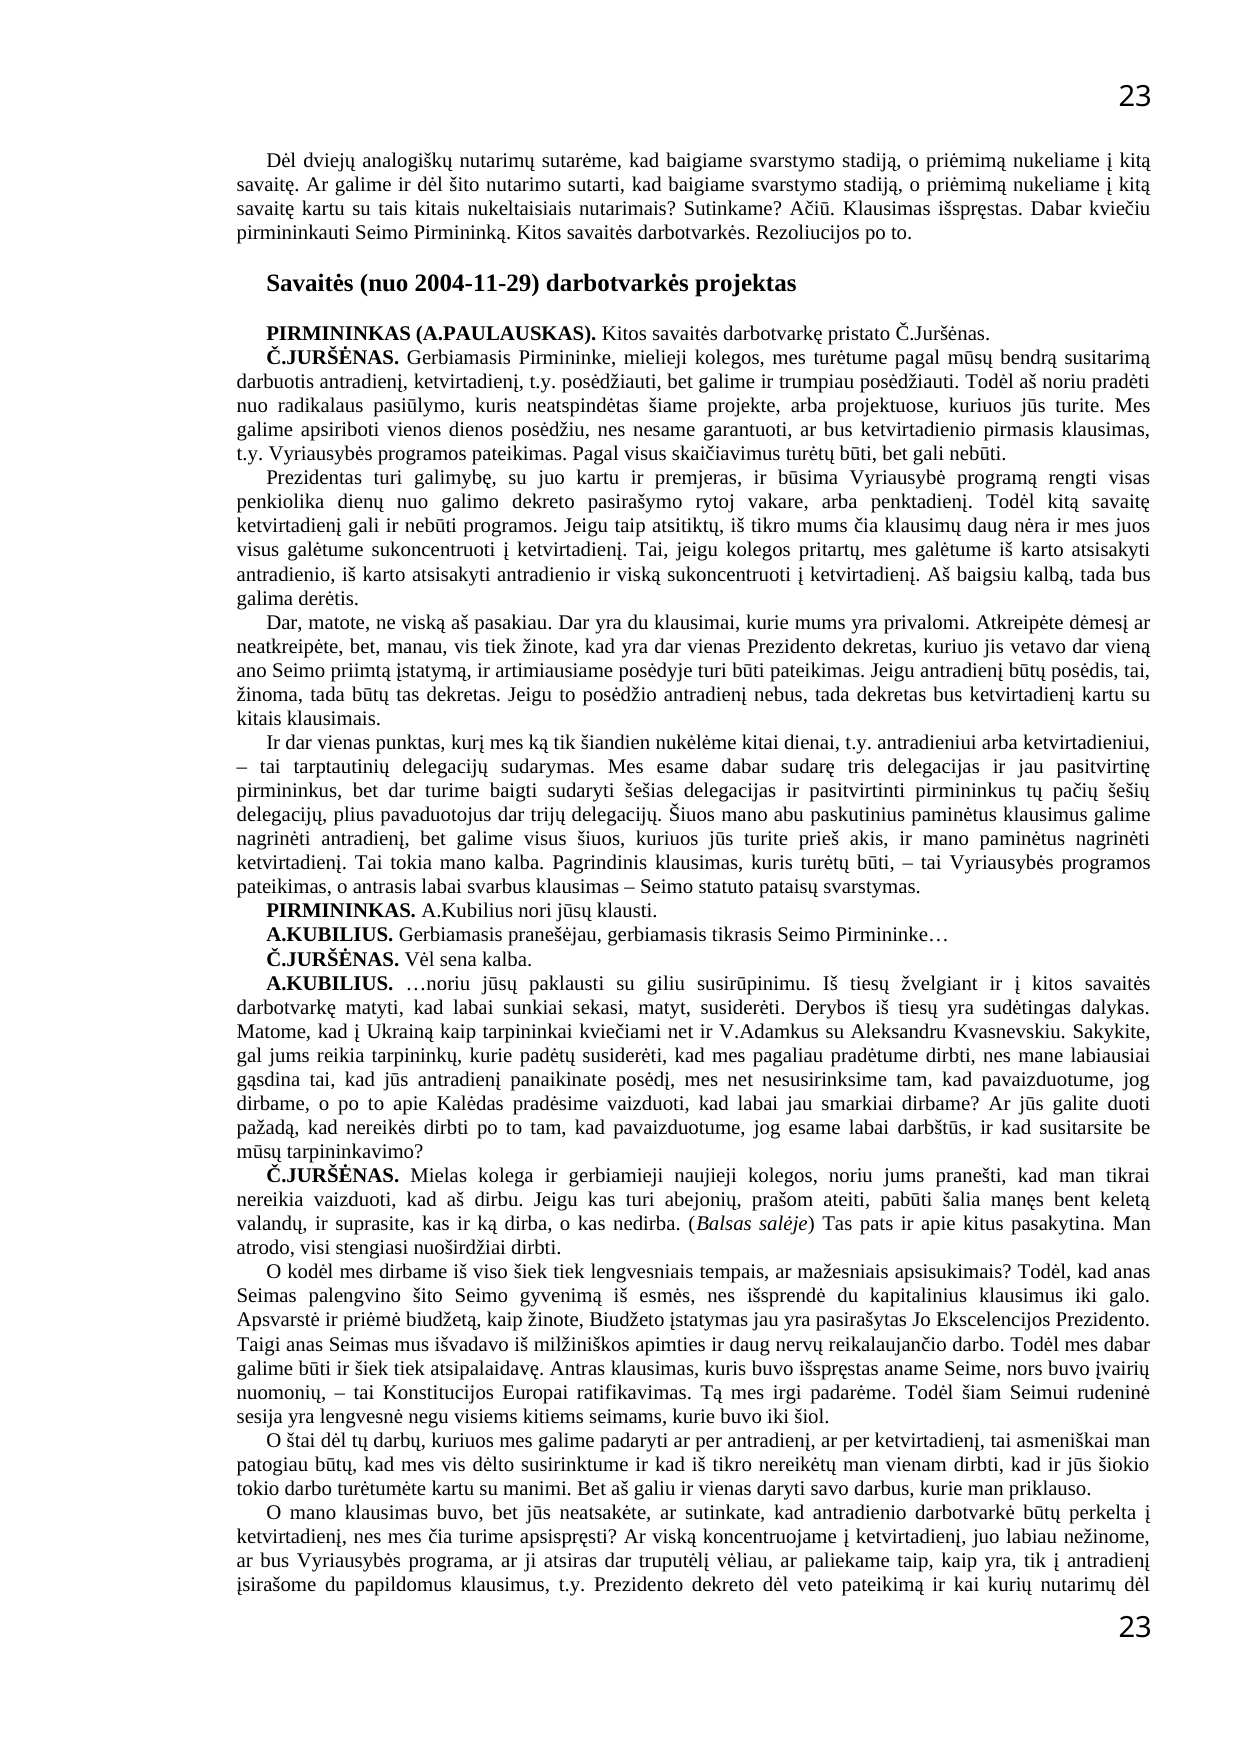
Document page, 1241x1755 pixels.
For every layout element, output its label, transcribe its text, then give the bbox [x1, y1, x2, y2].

text Dėl dviejų analogiškų nutarimų sutarėme, kad baigiame svarstymo stadiją, o priėmimą nukeliame į kitą savaitę. Ar galime ir dėl šito nutarimo sutarti, kad baigiame svarstymo stadiją, o priėmimą nukeliame į kitą savaitę kartu su tais kitais nukeltaisiais nutarimais? Sutinkame? Ačiū. Klausimas išspręstas. Dabar kviečiu pirmininkauti Seimo Pirmininką. Kitos savaitės darbotvarkės. Rezoliucijos po to. [236, 148, 1152, 244]
text Savaitės (nuo 2004-11-29) darbotvarkės projektas [236, 268, 1152, 297]
text PIRMININKAS (A.PAULAUSKAS). Kitos savaitės darbotvarkę pristato Č.Juršėnas. [236, 321, 1152, 345]
text PIRMININKAS. A.Kubilius nori jūsų klausti. [236, 898, 1152, 922]
text O štai dėl tų darbų, kuriuos mes galime padaryti ar per antradienį, ar per ketvirtadienį, tai asmeniškai man patogiau būtų, kad mes vis dėlto susirinktume ir kad iš tikro nereikėtų man vienam dirbti, kad ir jūs šiokio tokio darbo turėtumėte kartu su manimi. Bet aš galiu ir vienas daryti savo darbus, kurie man priklauso. [236, 1428, 1152, 1500]
text Č.JURŠĖNAS. Vėl sena kalba. [236, 946, 1152, 971]
text Č.JURŠĖNAS. Gerbiamasis Pirmininke, mielieji kolegos, mes turėtume pagal mūsų bendrą susitarimą darbuotis antradienį, ketvirtadienį, t.y. posėdžiauti, bet galime ir trumpiau posėdžiauti. Todėl aš noriu pradėti nuo radikalaus pasiūlymo, kuris neatspindėtas šiame projekte, arba projektuose, kuriuos jūs turite. Mes galime apsiriboti vienos dienos posėdžiu, nes nesame garantuoti, ar bus ketvirtadienio pirmasis klausimas, t.y. Vyriausybės programos pateikimas. Pagal visus skaičiavimus turėtų būti, bet gali nebūti. [236, 345, 1152, 465]
text Ir dar vienas punktas, kurį mes ką tik šiandien nukėlėme kitai dienai, t.y. antradieniui arba ketvirtadieniui, – tai tarptautinių delegacijų sudarymas. Mes esame dabar sudarę tris delegacijas ir jau pasitvirtinę pirmininkus, bet dar turime baigti sudaryti šešias delegacijas ir pasitvirtinti pirmininkus tų pačių šešių delegacijų, plius pavaduotojus dar trijų delegacijų. Šiuos mano abu paskutinius paminėtus klausimus galime nagrinėti antradienį, bet galime visus šiuos, kuriuos jūs turite prieš akis, ir mano paminėtus nagrinėti ketvirtadienį. Tai tokia mano kalba. Pagrindinis klausimas, kuris turėtų būti, – tai Vyriausybės programos pateikimas, o antrasis labai svarbus klausimas – Seimo statuto pataisų svarstymas. [236, 730, 1152, 898]
text A.KUBILIUS. Gerbiamasis pranešėjau, gerbiamasis tikrasis Seimo Pirmininke… [236, 922, 1152, 946]
text Prezidentas turi galimybę, su juo kartu ir premjeras, ir būsima Vyriausybė programą rengti visas penkiolika dienų nuo galimo dekreto pasirašymo rytoj vakare, arba penktadienį. Todėl kitą savaitę ketvirtadienį gali ir nebūti programos. Jeigu taip atsitiktų, iš tikro mums čia klausimų daug nėra ir mes juos visus galėtume sukoncentruoti į ketvirtadienį. Tai, jeigu kolegos pritartų, mes galėtume iš karto atsisakyti antradienio, iš karto atsisakyti antradienio ir viską sukoncentruoti į ketvirtadienį. Aš baigsiu kalbą, tada bus galima derėtis. [236, 465, 1152, 609]
text Dar, matote, ne viską aš pasakiau. Dar yra du klausimai, kurie mums yra privalomi. Atkreipėte dėmesį ar neatkreipėte, bet, manau, vis tiek žinote, kad yra dar vienas Prezidento dekretas, kuriuo jis vetavo dar vieną ano Seimo priimtą įstatymą, ir artimiausiame posėdyje turi būti pateikimas. Jeigu antradienį būtų posėdis, tai, žinoma, tada būtų tas dekretas. Jeigu to posėdžio antradienį nebus, tada dekretas bus ketvirtadienį kartu su kitais klausimais. [236, 609, 1152, 730]
text O mano klausimas buvo, bet jūs neatsakėte, ar sutinkate, kad antradienio darbotvarkė būtų perkelta į ketvirtadienį, nes mes čia turime apsispręsti? Ar viską koncentruojame į ketvirtadienį, juo labiau nežinome, ar bus Vyriausybės programa, ar ji atsiras dar truputėlį vėliau, ar paliekame taip, kaip yra, tik į antradienį įsirašome du papildomus klausimus, t.y. Prezidento dekreto dėl veto pateikimą ir kai kurių nutarimų dėl [236, 1500, 1152, 1596]
text Č.JURŠĖNAS. Mielas kolega ir gerbiamieji naujieji kolegos, noriu jums pranešti, kad man tikrai nereikia vaizduoti, kad aš dirbu. Jeigu kas turi abejonių, prašom ateiti, pabūti šalia manęs bent keletą valandų, ir suprasite, kas ir ką dirba, o kas nedirba. (Balsas salėje) Tas pats ir apie kitus pasakytina. Man atrodo, visi stengiasi nuoširdžiai dirbti. [236, 1163, 1152, 1259]
text O kodėl mes dirbame iš viso šiek tiek lengvesniais tempais, ar mažesniais apsisukimais? Todėl, kad anas Seimas palengvino šito Seimo gyvenimą iš esmės, nes išsprendė du kapitalinius klausimus iki galo. Apsvarstė ir priėmė biudžetą, kaip žinote, Biudžeto įstatymas jau yra pasirašytas Jo Ekscelencijos Prezidento. Taigi anas Seimas mus išvadavo iš milžiniškos apimties ir daug nervų reikalaujančio darbo. Todėl mes dabar galime būti ir šiek tiek atsipalaidavę. Antras klausimas, kuris buvo išspręstas aname Seime, nors buvo įvairių nuomonių, – tai Konstitucijos Europai ratifikavimas. Tą mes irgi padarėme. Todėl šiam Seimui rudeninė sesija yra lengvesnė negu visiems kitiems seimams, kurie buvo iki šiol. [236, 1259, 1152, 1428]
text A.KUBILIUS. …noriu jūsų paklausti su giliu susirūpinimu. Iš tiesų žvelgiant ir į kitos savaitės darbotvarkę matyti, kad labai sunkiai sekasi, matyt, susiderėti. Derybos iš tiesų yra sudėtingas dalykas. Matome, kad į Ukrainą kaip tarpininkai kviečiami net ir V.Adamkus su Aleksandru Kvasnevskiu. Sakykite, gal jums reikia tarpininkų, kurie padėtų susiderėti, kad mes pagaliau pradėtume dirbti, nes mane labiausiai gąsdina tai, kad jūs antradienį panaikinate posėdį, mes net nesusirinksime tam, kad pavaizduotume, jog dirbame, o po to apie Kalėdas pradėsime vaizduoti, kad labai jau smarkiai dirbame? Ar jūs galite duoti pažadą, kad nereikės dirbti po to tam, kad pavaizduotume, jog esame labai darbštūs, ir kad susitarsite be mūsų tarpininkavimo? [236, 971, 1152, 1163]
